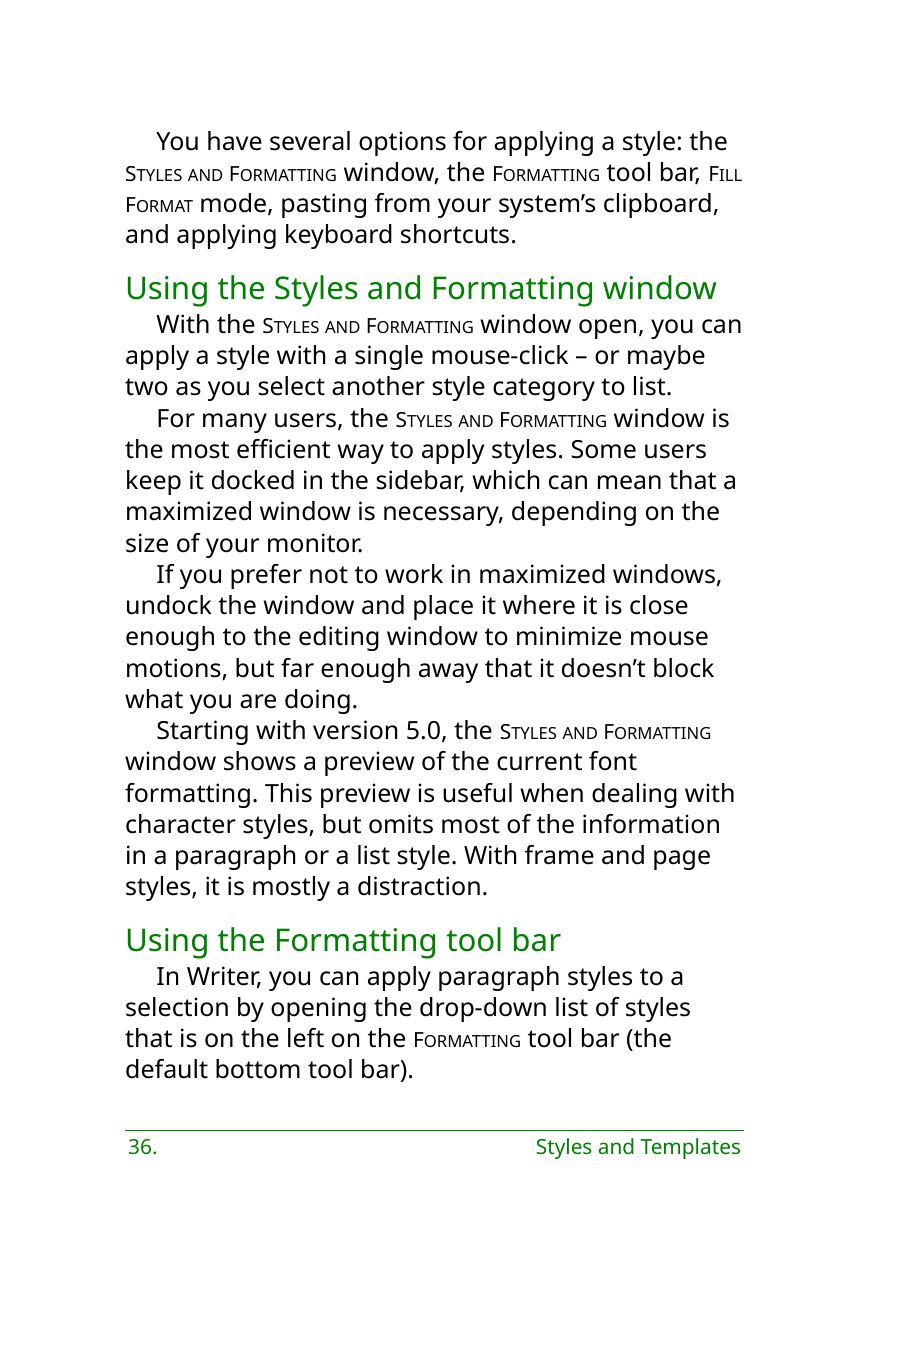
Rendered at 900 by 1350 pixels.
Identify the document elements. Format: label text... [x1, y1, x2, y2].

text If you prefer not to work in maximized windows, undock the window and place it where it is close enough to the editing window to minimize mouse motions, but far enough away that it doesn’t block what you are doing. [125, 558, 744, 714]
subtitle Using the Styles and Formatting window [125, 266, 744, 308]
text With the Styles and Formatting window open, you can apply a style with a single mouse-click – or maybe two as you select another style category to list. [125, 308, 744, 402]
subtitle Using the Formatting tool bar [125, 918, 744, 960]
text Starting with version 5.0, the Styles and Formatting window shows a preview of the current font formatting. This preview is useful when dealing with character styles, but omits most of the information in a paragraph or a list style. With frame and page styles, it is mostly a distraction. [125, 714, 744, 902]
text For many users, the Styles and Formatting window is the most efficient way to apply styles. Some users keep it docked in the sidebar, which can mean that a maximized window is necessary, depending on the size of your monitor. [125, 402, 744, 558]
text You have several options for applying a style: the Styles and Formatting window, the Formatting tool bar, Fill Format mode, pasting from your system’s clipboard, and applying keyboard shortcuts. [125, 125, 744, 250]
text In Writer, you can apply paragraph styles to a selection by opening the drop-down list of styles that is on the left on the Formatting tool bar (the default bottom tool bar). [125, 960, 744, 1085]
